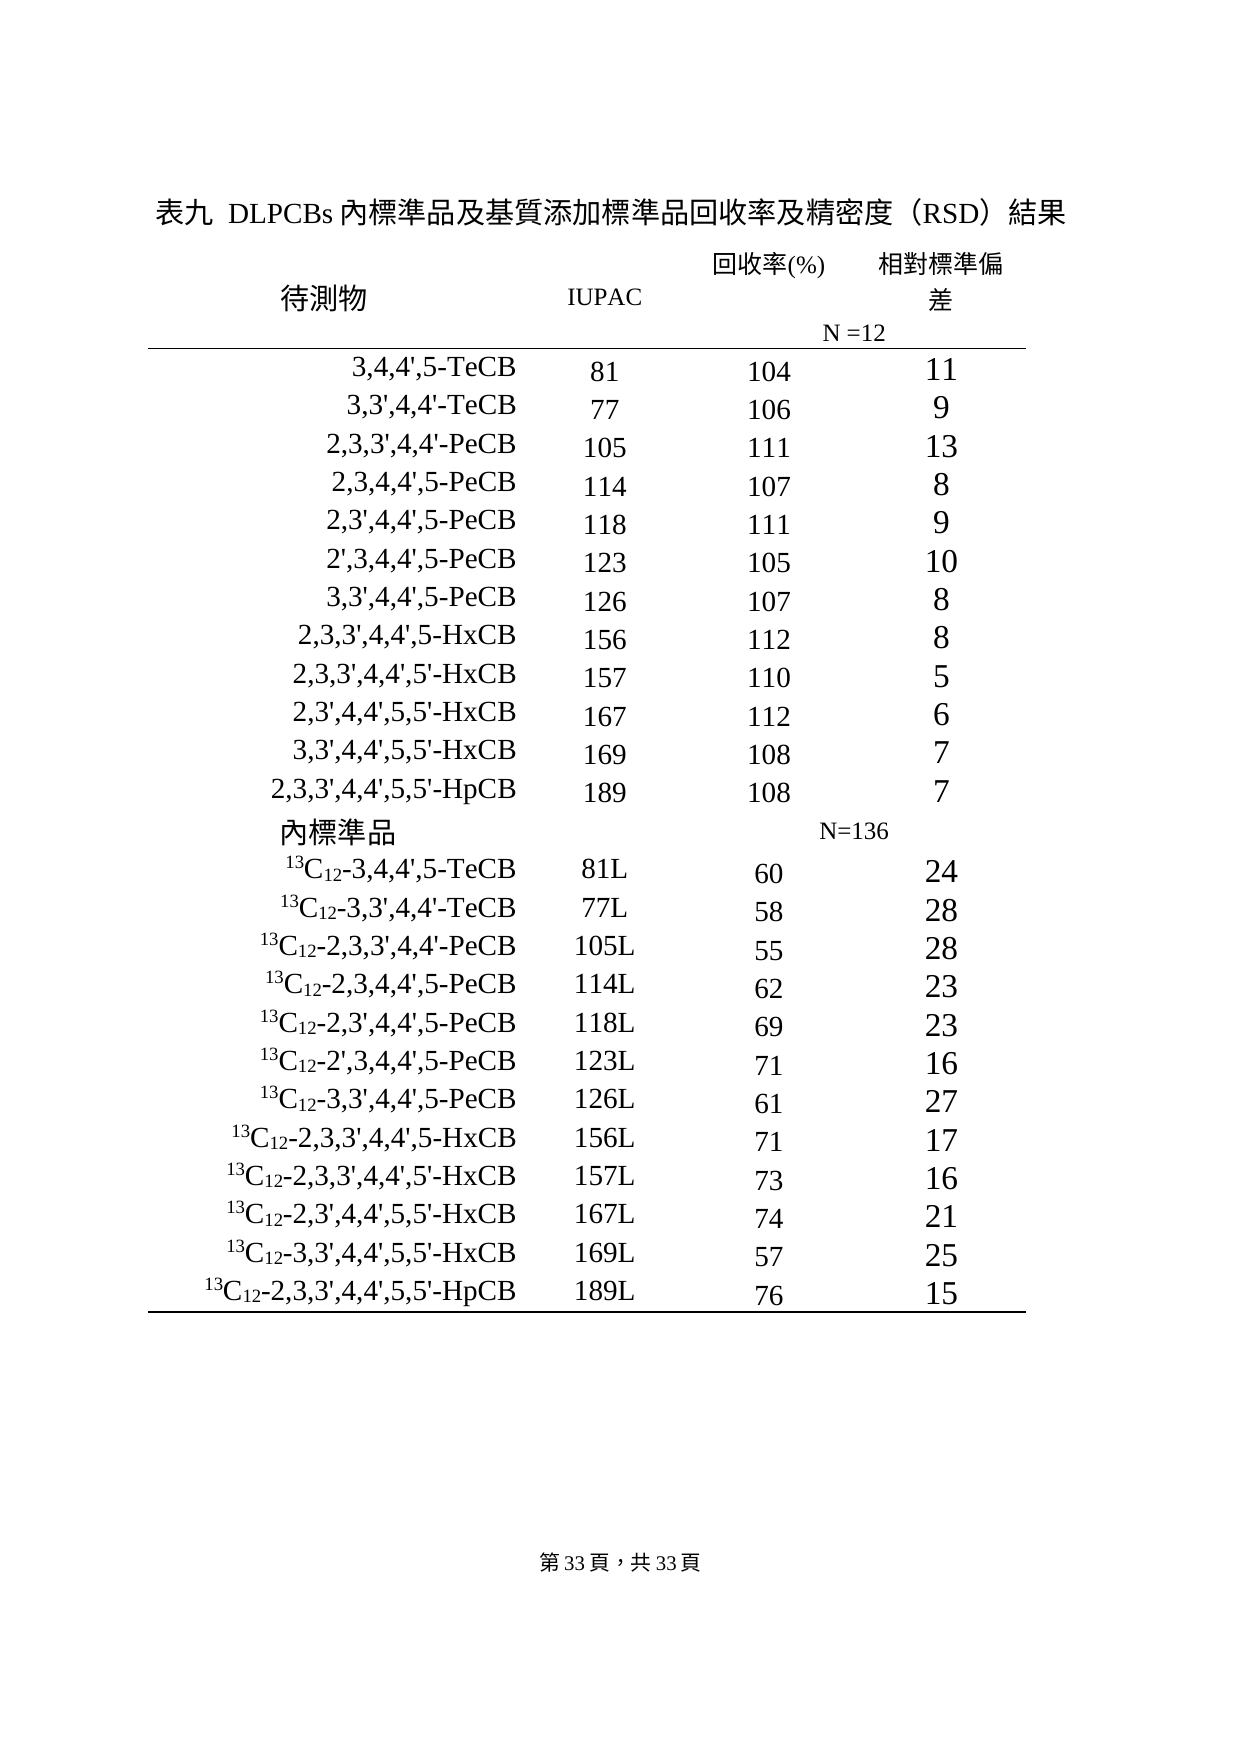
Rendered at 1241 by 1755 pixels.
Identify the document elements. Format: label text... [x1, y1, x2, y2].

table_cell 71 [681, 1120, 856, 1158]
table_cell 13C12-3,3',4,4',5,5'-HxCB [148, 1235, 528, 1273]
table_cell 21 [856, 1196, 1026, 1235]
table_cell 25 [856, 1235, 1026, 1273]
table_cell 108 [681, 733, 856, 771]
table_cell 8 [856, 464, 1026, 502]
table_cell 118 [528, 503, 681, 541]
table_cell N=136 [681, 809, 1026, 851]
table_cell 13C12-2,3,3',4,4',5,5'-HpCB [148, 1273, 528, 1311]
table_cell 2,3,3',4,4',5-HxCB [148, 618, 528, 656]
table_cell 8 [856, 579, 1026, 617]
table_cell 13C12-2,3,3',4,4',5'-HxCB [148, 1158, 528, 1196]
table_cell 169L [528, 1235, 681, 1273]
table_cell 3,4,4',5-TeCB [148, 349, 528, 387]
table_cell [528, 809, 681, 851]
table_cell 73 [681, 1158, 856, 1196]
table_cell 7 [856, 733, 1026, 771]
table_cell 71 [681, 1043, 856, 1081]
table_cell 111 [681, 503, 856, 541]
table_cell 189 [528, 771, 681, 809]
table_cell 105L [528, 928, 681, 966]
table_cell 104 [681, 349, 856, 387]
table_cell 114L [528, 966, 681, 1005]
table_header 回收率(%) [681, 245, 856, 317]
table_header IUPAC [528, 245, 681, 348]
table_cell 23 [856, 1005, 1026, 1043]
table_cell 126 [528, 579, 681, 617]
table_cell 13C12-2,3,4,4',5-PeCB [148, 966, 528, 1005]
table_cell 17 [856, 1120, 1026, 1158]
table_cell 13C12-2,3,3',4,4',5-HxCB [148, 1120, 528, 1158]
table_cell 58 [681, 890, 856, 928]
table_cell 169 [528, 733, 681, 771]
table_cell 2,3,3',4,4',5,5'-HpCB [148, 771, 528, 809]
table_cell 55 [681, 928, 856, 966]
table_cell 3,3',4,4',5-PeCB [148, 579, 528, 617]
table_cell 3,3',4,4',5,5'-HxCB [148, 733, 528, 771]
table_cell 105 [681, 541, 856, 579]
table_cell 157 [528, 656, 681, 694]
table_cell 118L [528, 1005, 681, 1043]
table_cell 189L [528, 1273, 681, 1311]
table_cell 157L [528, 1158, 681, 1196]
table_cell 61 [681, 1081, 856, 1120]
table_cell 16 [856, 1158, 1026, 1196]
table_cell 2,3',4,4',5,5'-HxCB [148, 694, 528, 732]
table_cell 108 [681, 771, 856, 809]
table_cell 13C12-3,3',4,4',5-PeCB [148, 1081, 528, 1120]
table_cell 126L [528, 1081, 681, 1120]
table_cell 167L [528, 1196, 681, 1235]
table_cell 2,3,3',4,4',5'-HxCB [148, 656, 528, 694]
table_cell 114 [528, 464, 681, 502]
table_cell 107 [681, 579, 856, 617]
table_cell 13C12-2,3',4,4',5,5'-HxCB [148, 1196, 528, 1235]
table_cell 167 [528, 694, 681, 732]
table_cell 156 [528, 618, 681, 656]
table_cell 2,3,3',4,4'-PeCB [148, 426, 528, 464]
text 表九 DLPCBs內標準品及基質添加標準品回收率及精密度（RSD）結果 [148, 190, 1093, 232]
table_cell 123 [528, 541, 681, 579]
table_cell 16 [856, 1043, 1026, 1081]
table_cell 13C12-2,3,3',4,4'-PeCB [148, 928, 528, 966]
table_cell 2,3,4,4',5-PeCB [148, 464, 528, 502]
table_cell 81 [528, 349, 681, 387]
table_cell 106 [681, 388, 856, 426]
table_cell 69 [681, 1005, 856, 1043]
table_cell 74 [681, 1196, 856, 1235]
table_cell 107 [681, 464, 856, 502]
table_cell 62 [681, 966, 856, 1005]
table_cell 111 [681, 426, 856, 464]
table_cell 10 [856, 541, 1026, 579]
table_cell 9 [856, 388, 1026, 426]
table_cell 28 [856, 890, 1026, 928]
table_cell 13C12-2',3,4,4',5-PeCB [148, 1043, 528, 1081]
table_cell 5 [856, 656, 1026, 694]
table_header 相對標準偏差 [856, 245, 1026, 317]
table_cell 13C12-3,4,4',5-TeCB [148, 851, 528, 890]
table_cell 7 [856, 771, 1026, 809]
table_cell 60 [681, 851, 856, 890]
table_cell 27 [856, 1081, 1026, 1120]
table_cell 123L [528, 1043, 681, 1081]
table_cell 105 [528, 426, 681, 464]
table_cell 11 [856, 349, 1026, 387]
table_cell 28 [856, 928, 1026, 966]
table_cell 9 [856, 503, 1026, 541]
table_cell 13C12-2,3',4,4',5-PeCB [148, 1005, 528, 1043]
table_cell 76 [681, 1273, 856, 1311]
table_cell 3,3',4,4'-TeCB [148, 388, 528, 426]
table_cell 2',3,4,4',5-PeCB [148, 541, 528, 579]
table_cell 24 [856, 851, 1026, 890]
table_cell 77L [528, 890, 681, 928]
table_header 待測物 [148, 245, 528, 348]
table_cell 2,3',4,4',5-PeCB [148, 503, 528, 541]
table_cell 內標準品 [148, 809, 528, 851]
table_cell 13 [856, 426, 1026, 464]
table_cell 156L [528, 1120, 681, 1158]
table_cell 13C12-3,3',4,4'-TeCB [148, 890, 528, 928]
table_cell N =12 [681, 317, 1026, 348]
table_cell 6 [856, 694, 1026, 732]
table_cell 77 [528, 388, 681, 426]
table_cell 57 [681, 1235, 856, 1273]
table_cell 112 [681, 694, 856, 732]
table_cell 81L [528, 851, 681, 890]
table_cell 23 [856, 966, 1026, 1005]
table_cell 15 [856, 1273, 1026, 1311]
table_cell 8 [856, 618, 1026, 656]
table_cell 110 [681, 656, 856, 694]
table_cell 112 [681, 618, 856, 656]
